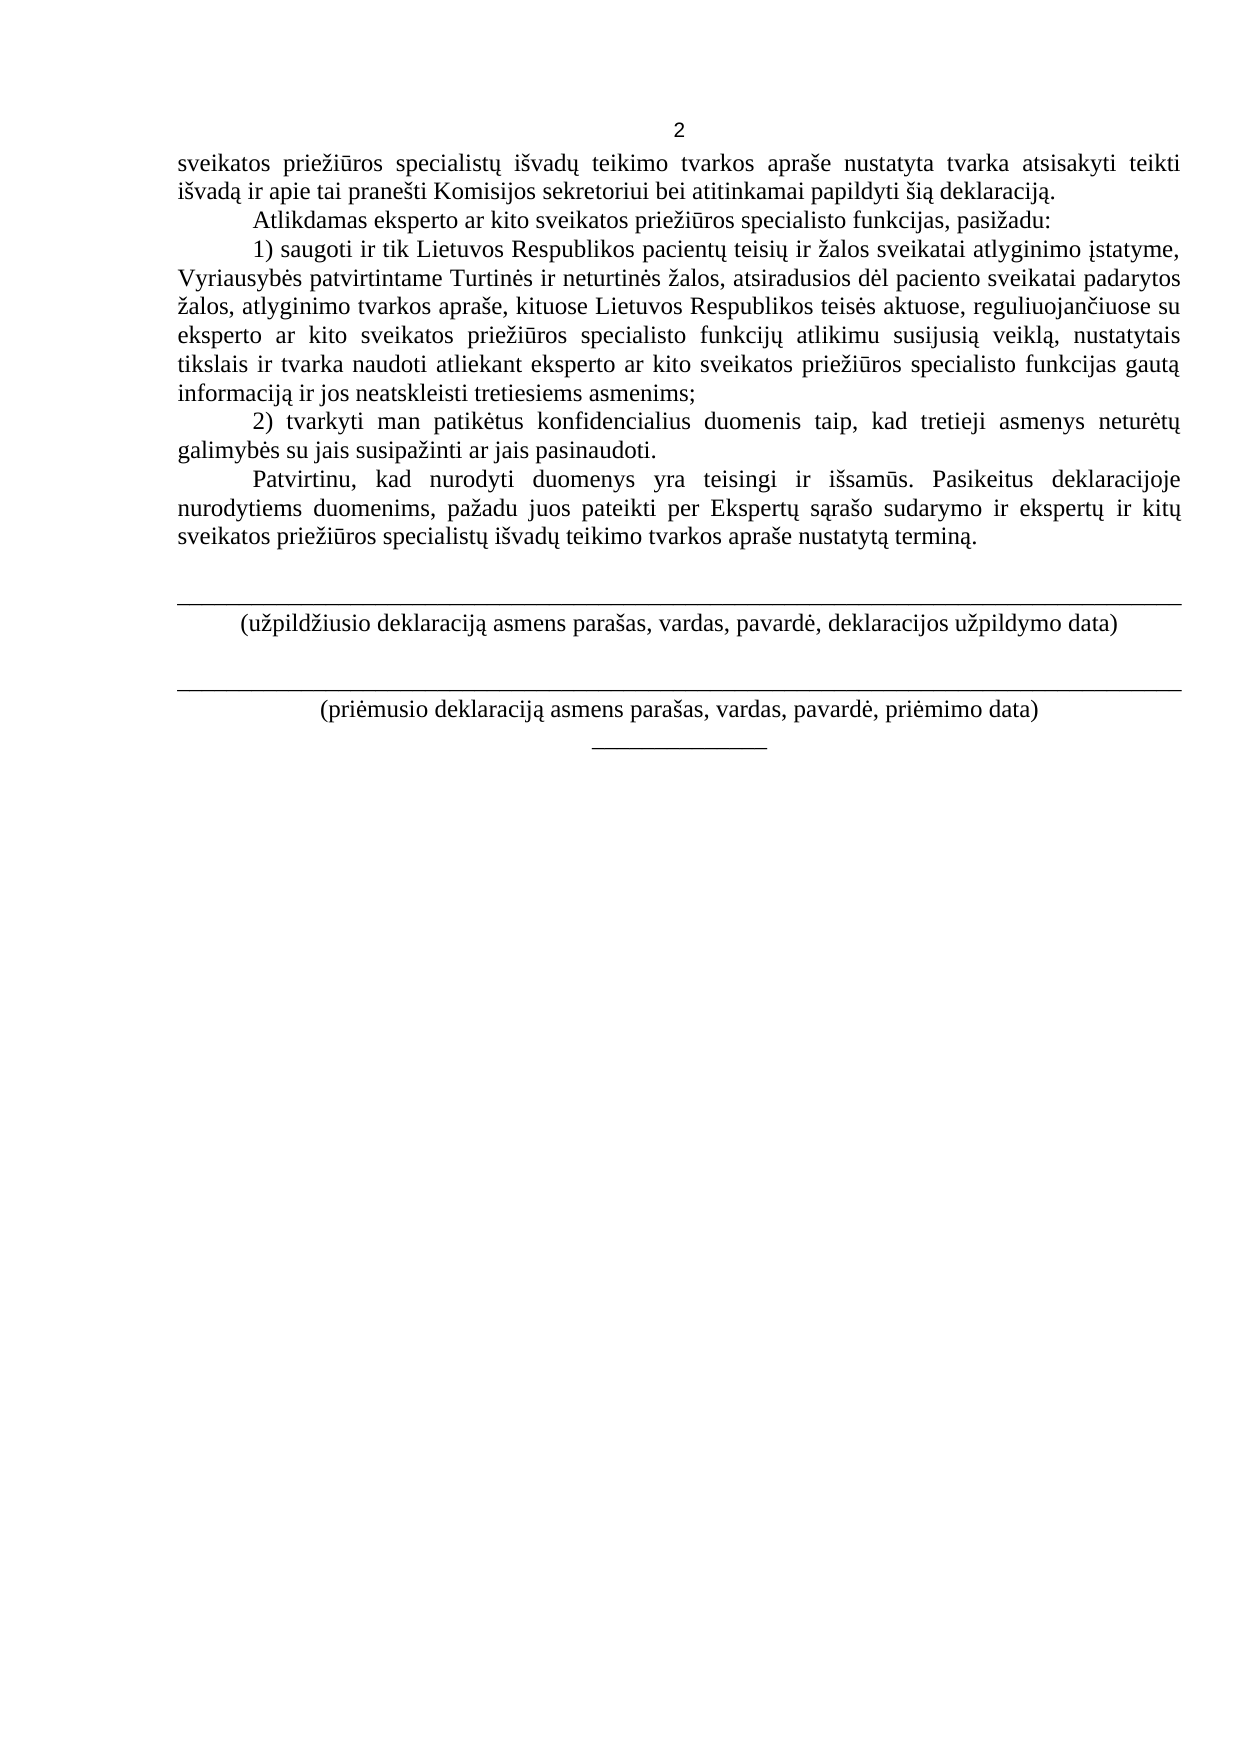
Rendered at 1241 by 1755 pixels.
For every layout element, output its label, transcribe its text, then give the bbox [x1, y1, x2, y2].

text 1) saugoti ir tik Lietuvos Respublikos pacientų teisių ir žalos sveikatai atlyginimo įstatyme, Vyriausybės patvirtintame Turtinės ir neturtinės žalos, atsiradusios dėl paciento sveikatai padarytos žalos, atlyginimo tvarkos apraše, kituose Lietuvos Respublikos teisės aktuose, reguliuojančiuose su eksperto ar kito sveikatos priežiūros specialisto funkcijų atlikimu susijusią veiklą, nustatytais tikslais ir tvarka naudoti atliekant eksperto ar kito sveikatos priežiūros specialisto funkcijas gautą informaciją ir jos neatskleisti tretiesiems asmenims; [177, 234, 1181, 406]
text (priėmusio deklaraciją asmens parašas, vardas, pavardė, priėmimo data) [177, 694, 1181, 723]
text Patvirtinu, kad nurodyti duomenys yra teisingi ir išsamūs. Pasikeitus deklaracijoje nurodytiems duomenims, pažadu juos pateikti per Ekspertų sąrašo sudarymo ir ekspertų ir kitų sveikatos priežiūros specialistų išvadų teikimo tvarkos apraše nustatytą terminą. [177, 464, 1181, 550]
text Atlikdamas eksperto ar kito sveikatos priežiūros specialisto funkcijas, pasižadu: [177, 205, 1181, 234]
text ______________ [177, 723, 1181, 751]
text sveikatos priežiūros specialistų išvadų teikimo tvarkos apraše nustatyta tvarka atsisakyti teikti išvadą ir apie tai pranešti Komisijos sekretoriui bei atitinkamai papildyti šią deklaraciją. [177, 148, 1181, 205]
text (užpildžiusio deklaraciją asmens parašas, vardas, pavardė, deklaracijos užpildymo data) [177, 608, 1181, 636]
text 2) tvarkyti man patikėtus konfidencialius duomenis taip, kad tretieji asmenys neturėtų galimybės su jais susipažinti ar jais pasinaudoti. [177, 406, 1181, 464]
